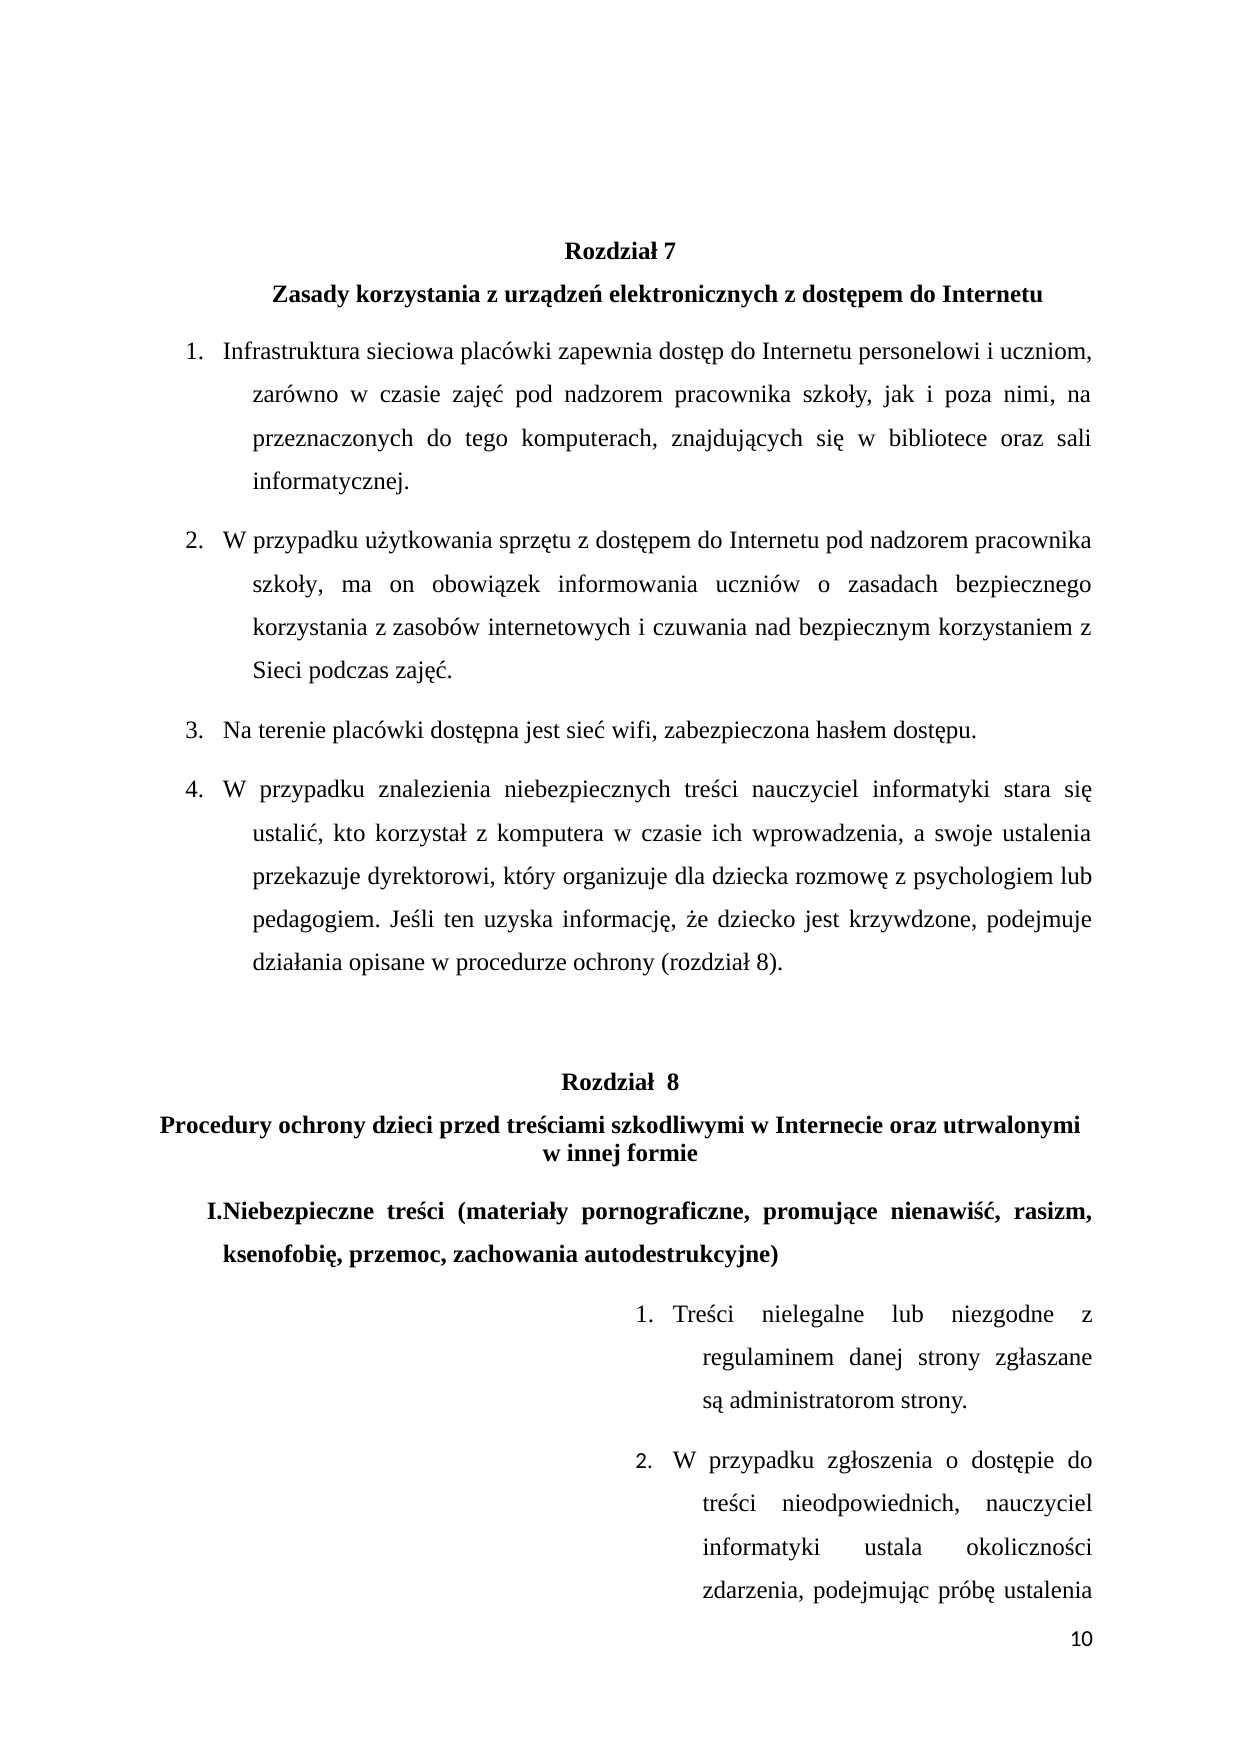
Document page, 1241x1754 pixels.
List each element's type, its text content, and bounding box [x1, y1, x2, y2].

list W przypadku znalezienia niebezpiecznych treści nauczyciel informatyki stara się ustalić, kto korzystał z komputera w czasie ich wprowadzenia, a swoje ustalenia przekazuje dyrektorowi, który organizuje dla dziecka rozmowę z psychologiem lub pedagogiem. Jeśli ten uzyska informację, że dziecko jest krzywdzone, podejmuje działania opisane w procedurze ochrony (rozdział 8). [185, 774, 1093, 976]
list Na terenie placówki dostępna jest sieć wifi, zabezpieczona hasłem dostępu. [185, 715, 1093, 743]
list W przypadku zgłoszenia o dostępie do treści nieodpowiednich, nauczyciel informatyki ustala okoliczności zdarzenia, podejmując próbę ustalenia [635, 1445, 1093, 1603]
list W przypadku użytkowania sprzętu z dostępem do Internetu pod nadzorem pracownika szkoły, ma on obowiązek informowania uczniów o zasadach bezpiecznego korzystania z zasobów internetowych i czuwania nad bezpiecznym korzystaniem z Sieci podczas zajęć. [185, 526, 1093, 684]
list Treści nielegalne lub niezgodne z regulaminem danej strony zgłaszane są administratorom strony. [635, 1299, 1093, 1414]
list Niebezpieczne treści (materiały pornograficzne, promujące nienawiść, rasizm, ksenofobię, przemoc, zachowania autodestrukcyjne) [185, 1196, 1093, 1268]
text Rozdział 7 [148, 236, 1093, 264]
text Procedury ochrony dzieci przed treściami szkodliwymi w Internecie oraz utrwalonymi w innej formie [148, 1110, 1093, 1167]
text Zasady korzystania z urządzeń elektronicznych z dostępem do Internetu [223, 279, 1093, 308]
list Infrastruktura sieciowa placówki zapewnia dostęp do Internetu personelowi i uczniom, zarówno w czasie zajęć pod nadzorem pracownika szkoły, jak i poza nimi, na przeznaczonych do tego komputerach, znajdujących się w bibliotece oraz sali informatycznej. [185, 336, 1093, 494]
text Rozdział 8 [148, 1067, 1093, 1095]
